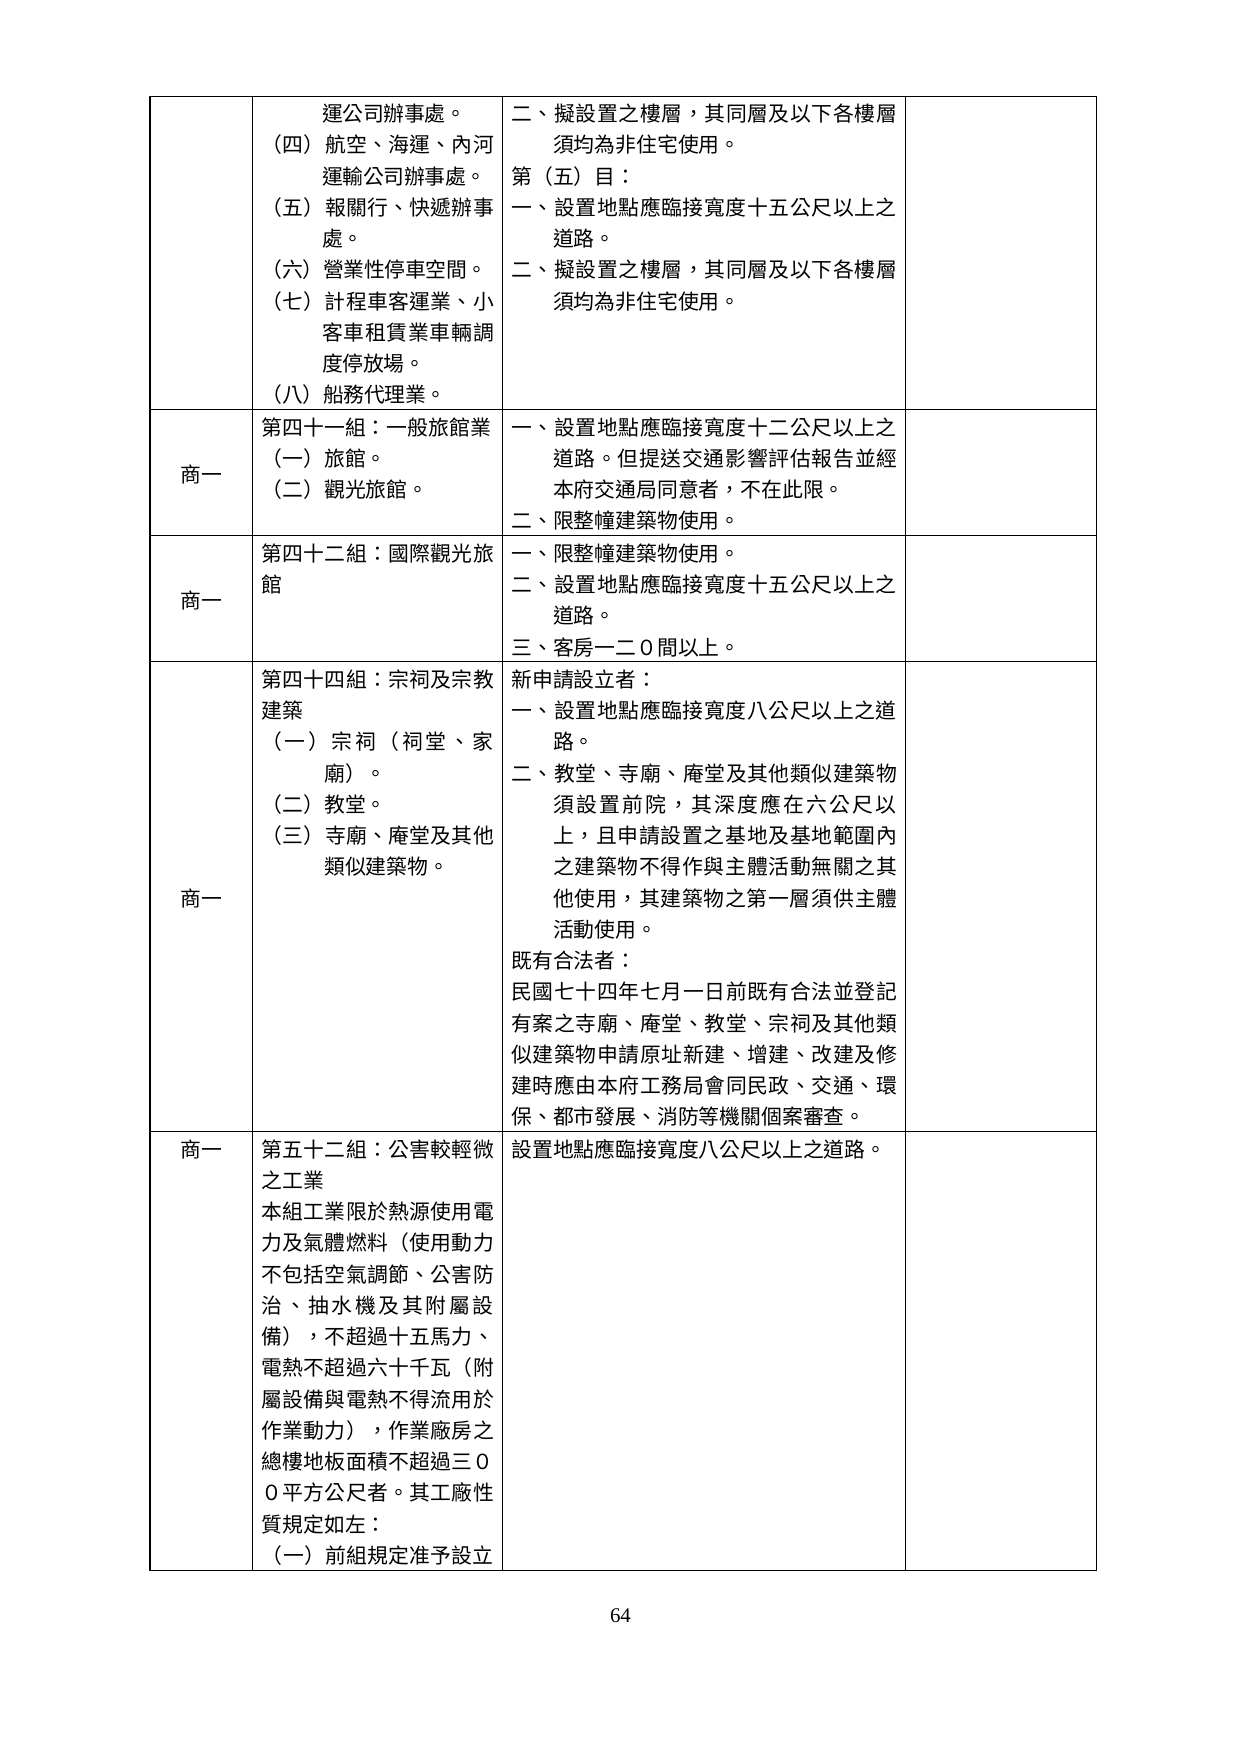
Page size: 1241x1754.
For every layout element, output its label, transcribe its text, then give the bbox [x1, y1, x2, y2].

table_cell 商一 [151, 536, 252, 661]
table_cell 商一 [151, 410, 252, 535]
table_cell 一、限整幢建築物使用。 二、設置地點應臨接寬度十五公尺以上之道路。 三、客房一二０間以上。 [503, 536, 905, 661]
table_cell [151, 97, 252, 409]
table_cell 新申請設立者： 一、設置地點應臨接寬度八公尺以上之道路。 二、教堂、寺廟、庵堂及其他類似建築物須設置前院，其深度應在六公尺以上，且申請設置之基地及基地範圍內之建築物不得作與主體活動無關之其他使用，其建築物之第一層須供主體活動使用。 既有合法者： 民國七十四年七月一日前既有合法並登記有案之寺廟、庵堂、教堂、宗祠及其他類似建築物申請原址新建、增建、改建及修建時應由本府工務局會同民政、交通、環保、都市發展、消防等機關個案審查。 [503, 662, 905, 1131]
table_cell 設置地點應臨接寬度八公尺以上之道路。 [503, 1132, 905, 1569]
table_cell [906, 536, 1096, 661]
table_cell [906, 662, 1096, 1131]
table_cell 商一 [151, 1132, 252, 1569]
table_cell 第四十四組：宗祠及宗教建築 （一）宗祠（祠堂、家廟）。 （二）教堂。 （三）寺廟、庵堂及其他類似建築物。 [253, 662, 502, 1131]
table_cell 第五十二組：公害較輕微之工業 本組工業限於熱源使用電力及氣體燃料（使用動力不包括空氣調節、公害防治、抽水機及其附屬設備），不超過十五馬力、電熱不超過六十千瓦（附屬設備與電熱不得流用於作業動力），作業廠房之總樓地板面積不超過三００平方公尺者。其工廠性質規定如左： （一）前組規定准予設立 [253, 1132, 502, 1569]
table_cell [906, 410, 1096, 535]
table_cell 第四十二組：國際觀光旅館 [253, 536, 502, 661]
table_cell [906, 1132, 1096, 1569]
table_cell 二、擬設置之樓層，其同層及以下各樓層須均為非住宅使用。 第（五）目： 一、設置地點應臨接寬度十五公尺以上之道路。 二、擬設置之樓層，其同層及以下各樓層須均為非住宅使用。 [503, 97, 905, 409]
table_cell 第四十一組：一般旅館業 （一）旅館。 （二）觀光旅館。 [253, 410, 502, 535]
table_cell 一、設置地點應臨接寬度十二公尺以上之道路。但提送交通影響評估報告並經本府交通局同意者，不在此限。 二、限整幢建築物使用。 [503, 410, 905, 535]
table_cell [906, 97, 1096, 409]
table_cell 商一 [151, 662, 252, 1131]
table_cell 運公司辦事處。 （四）航空、海運、內河運輸公司辦事處。 （五）報關行、快遞辦事處。 （六）營業性停車空間。 （七）計程車客運業、小客車租賃業車輛調度停放場。 （八）船務代理業。 [253, 97, 502, 409]
